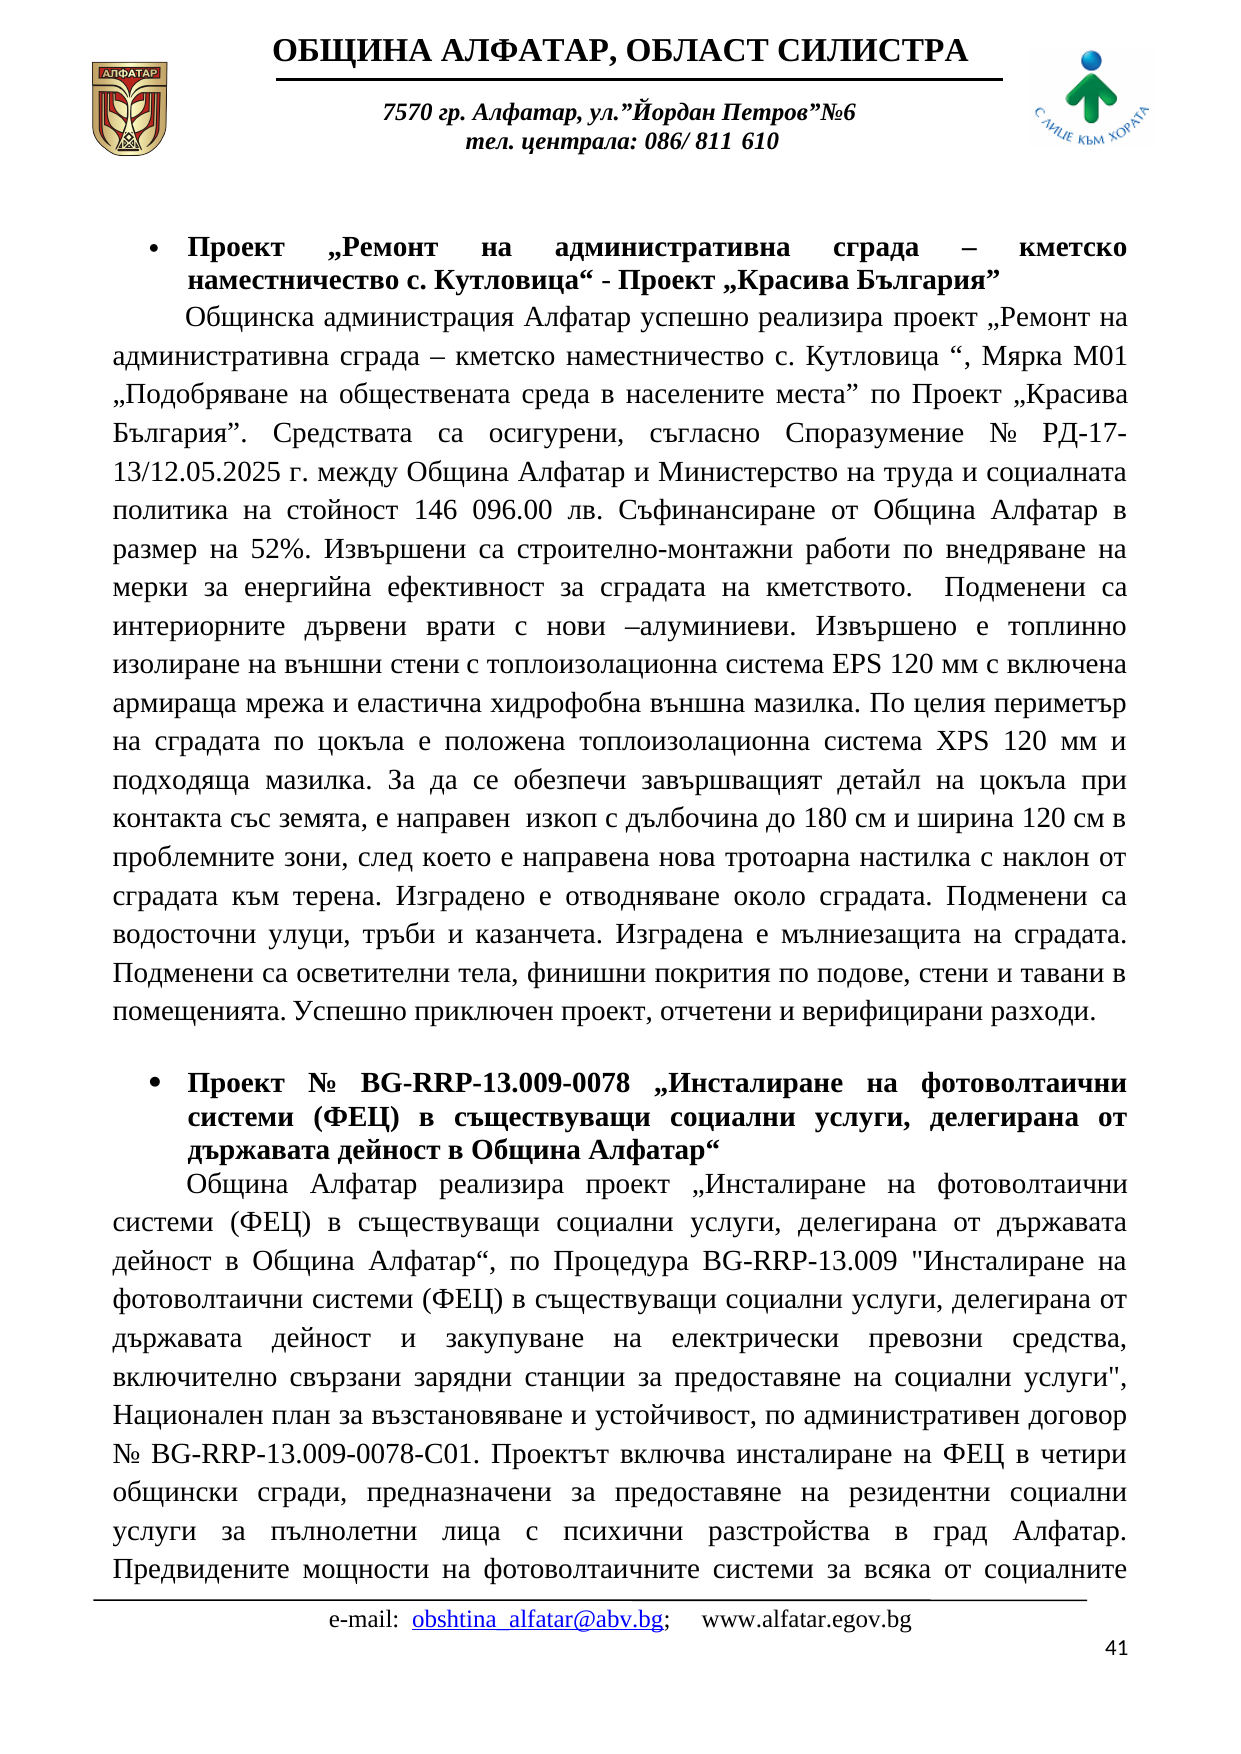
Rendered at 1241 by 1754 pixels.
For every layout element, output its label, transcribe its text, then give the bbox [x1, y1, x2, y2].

list Проект № BG-RRP-13.009-0078 „Инсталиране на фотоволтаични системи (ФЕЦ) в съществуващи социални услуги, делегирана от държавата дейност в Община Алфатар“ [150, 1065, 1128, 1166]
text Общинска администрация Алфатар успешно реализира проект „Ремонт на административна сграда – кметско наместничество с. Кутловица “, Мярка М01 „Подобряване на обществената среда в населените места” по Проект „Красива България”. Средствата са осигурени, съгласно Споразумение № РД-17-13/12.05.2025 г. между Община Алфатар и Министерство на труда и социалната политика на стойност 146 096.00 лв. Съфинансиране от Община Алфатар в размер на 52%. Извършени са строително-монтажни работи по внедряване на мерки за енергийна ефективност за сградата на кметството. Подменени са интериорните дървени врати с нови –алуминиеви. Извършено е топлинно изолиране на външни стени с топлоизолационна система EPS 120 мм с включена армираща мрежа и еластична хидрофобна външна мазилка. По целия периметър на сградата по цокъла е положена топлоизолационна система ХPS 120 мм и подходяща мазилка. За да се обезпечи завършващият детайл на цокъла при контакта със земята, е направен изкоп с дълбочина до 180 см и ширина 120 см в проблемните зони, след което е направена нова тротоарна настилка с наклон от сградата към терена. Изградено е отводняване около сградата. Подменени са водосточни улуци, тръби и казанчета. Изградена е мълниезащита на сградата. Подменени са осветителни тела, финишни покрития по подове, стени и тавани в помещенията. Успешно приключен проект, отчетени и верифицирани разходи. [112, 299, 1128, 1027]
list Проект „Ремонт на административна сграда – кметско наместничество с. Кутловица“ - Проект „Красива България” [150, 229, 1128, 296]
text Община Алфатар реализира проект „Инсталиране на фотоволтаични системи (ФЕЦ) в съществуващи социални услуги, делегирана от държавата дейност в Община Алфатар“, по Процедура BG-RRP-13.009 "Инсталиране на фотоволтаични системи (ФЕЦ) в съществуващи социални услуги, делегирана от държавата дейност и закупуване на електрически превозни средства, включително свързани зарядни станции за предоставяне на социални услуги", Национален план за възстановяване и устойчивост, по административен договор № BG-RRP-13.009-0078-C01. Проектът включва инсталиране на ФЕЦ в четири общински сгради, предназначени за предоставяне на резидентни социални услуги за пълнолетни лица с психични разстройства в град Алфатар. Предвидените мощности на фотоволтаичните системи за всяка от социалните [112, 1166, 1128, 1585]
